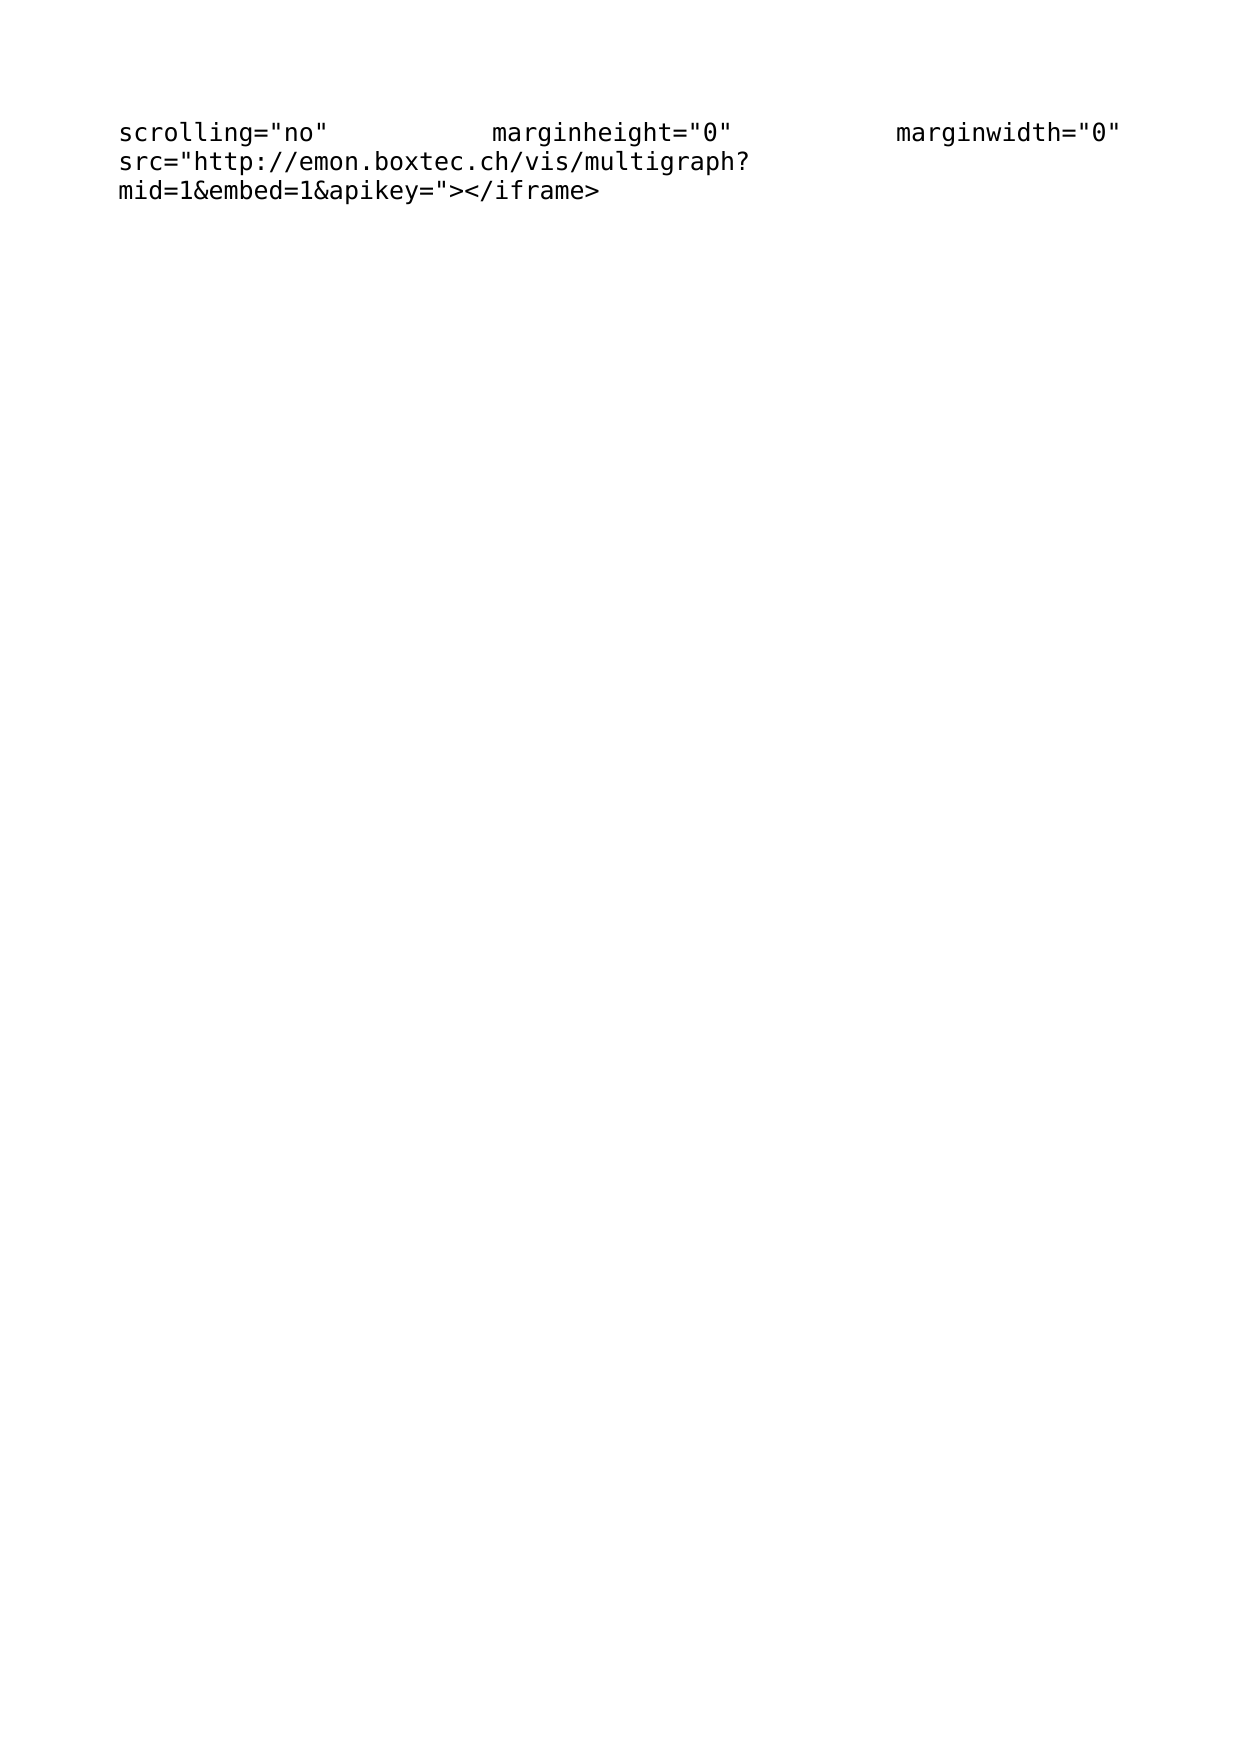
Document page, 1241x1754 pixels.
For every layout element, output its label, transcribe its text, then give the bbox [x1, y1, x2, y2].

text scrolling="no" marginheight="0" marginwidth="0" src="http://emon.boxtec.ch/vis/multigraph?mid=1&embed=1&apikey="></iframe> [118, 118, 1122, 206]
